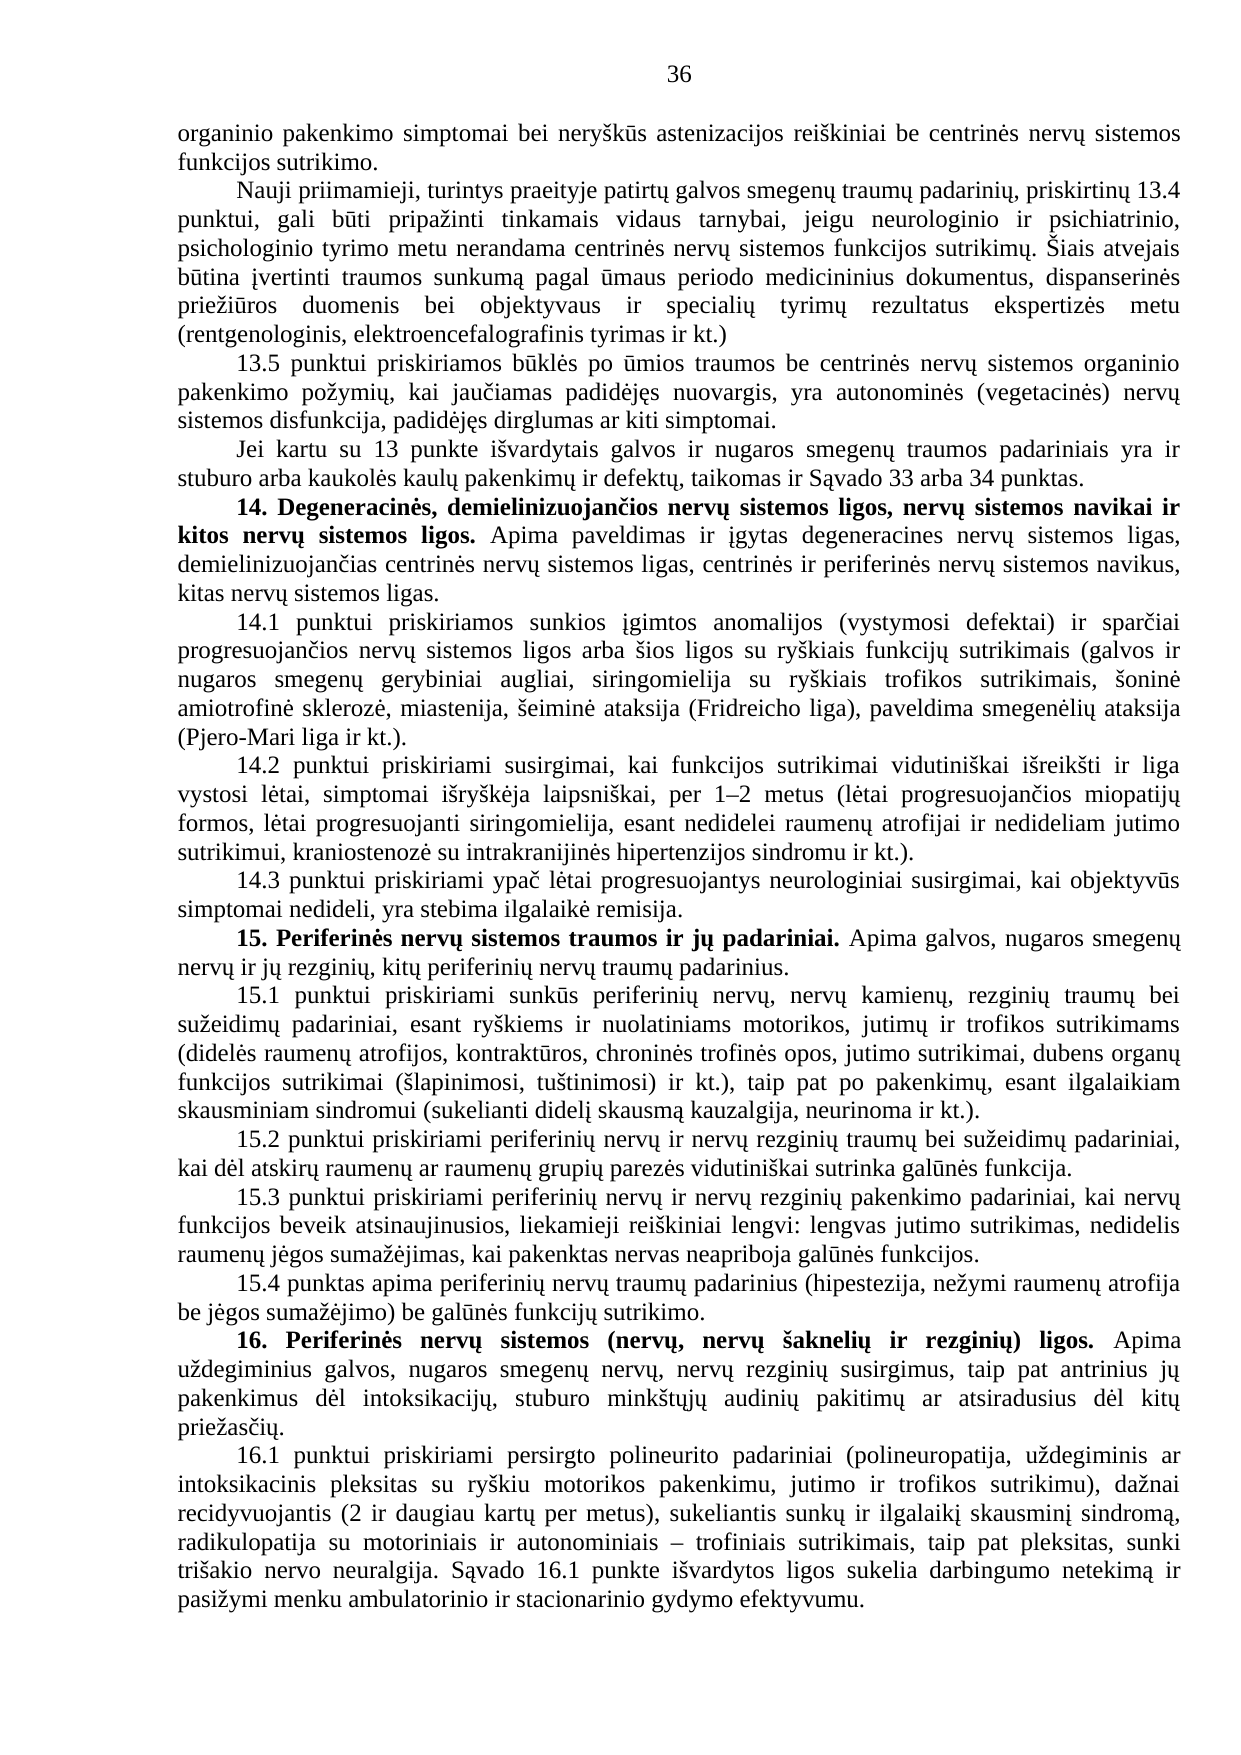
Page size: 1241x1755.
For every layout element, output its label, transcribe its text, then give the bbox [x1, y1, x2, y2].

text Jei kartu su 13 punkte išvardytais galvos ir nugaros smegenų traumos padariniais yra ir stuburo arba kaukolės kaulų pakenkimų ir defektų, taikomas ir Sąvado 33 arba 34 punktas. [177, 434, 1181, 492]
text 14.2 punktui priskiriami susirgimai, kai funkcijos sutrikimai vidutiniškai išreikšti ir liga vystosi lėtai, simptomai išryškėja laipsniškai, per 1–2 metus (lėtai progresuojančios miopatijų formos, lėtai progresuojanti siringomielija, esant nedidelei raumenų atrofijai ir nedideliam jutimo sutrikimui, kraniostenozė su intrakranijinės hipertenzijos sindromu ir kt.). [177, 751, 1181, 866]
text organinio pakenkimo simptomai bei neryškūs astenizacijos reiškiniai be centrinės nervų sistemos funkcijos sutrikimo. [177, 118, 1181, 176]
text 16. Periferinės nervų sistemos (nervų, nervų šaknelių ir rezginių) ligos. Apima uždegiminius galvos, nugaros smegenų nervų, nervų rezginių susirgimus, taip pat antrinius jų pakenkimus dėl intoksikacijų, stuburo minkštųjų audinių pakitimų ar atsiradusius dėl kitų priežasčių. [177, 1326, 1181, 1441]
text 14.3 punktui priskiriami ypač lėtai progresuojantys neurologiniai susirgimai, kai objektyvūs simptomai nedideli, yra stebima ilgalaikė remisija. [177, 866, 1181, 923]
text 15. Periferinės nervų sistemos traumos ir jų padariniai. Apima galvos, nugaros smegenų nervų ir jų rezginių, kitų periferinių nervų traumų padarinius. [177, 923, 1181, 981]
text 15.4 punktas apima periferinių nervų traumų padarinius (hipestezija, nežymi raumenų atrofija be jėgos sumažėjimo) be galūnės funkcijų sutrikimo. [177, 1268, 1181, 1326]
text 15.1 punktui priskiriami sunkūs periferinių nervų, nervų kamienų, rezginių traumų bei sužeidimų padariniai, esant ryškiems ir nuolatiniams motorikos, jutimų ir trofikos sutrikimams (didelės raumenų atrofijos, kontraktūros, chroninės trofinės opos, jutimo sutrikimai, dubens organų funkcijos sutrikimai (šlapinimosi, tuštinimosi) ir kt.), taip pat po pakenkimų, esant ilgalaikiam skausminiam sindromui (sukelianti didelį skausmą kauzalgija, neurinoma ir kt.). [177, 981, 1181, 1124]
text 14.1 punktui priskiriamos sunkios įgimtos anomalijos (vystymosi defektai) ir sparčiai progresuojančios nervų sistemos ligos arba šios ligos su ryškiais funkcijų sutrikimais (galvos ir nugaros smegenų gerybiniai augliai, siringomielija su ryškiais trofikos sutrikimais, šoninė amiotrofinė sklerozė, miastenija, šeiminė ataksija (Fridreicho liga), paveldima smegenėlių ataksija (Pjero-Mari liga ir kt.). [177, 607, 1181, 751]
text 14. Degeneracinės, demielinizuojančios nervų sistemos ligos, nervų sistemos navikai ir kitos nervų sistemos ligos. Apima paveldimas ir įgytas degeneracines nervų sistemos ligas, demielinizuojančias centrinės nervų sistemos ligas, centrinės ir periferinės nervų sistemos navikus, kitas nervų sistemos ligas. [177, 492, 1181, 607]
text 16.1 punktui priskiriami persirgto polineurito padariniai (polineuropatija, uždegiminis ar intoksikacinis pleksitas su ryškiu motorikos pakenkimu, jutimo ir trofikos sutrikimu), dažnai recidyvuojantis (2 ir daugiau kartų per metus), sukeliantis sunkų ir ilgalaikį skausminį sindromą, radikulopatija su motoriniais ir autonominiais – trofiniais sutrikimais, taip pat pleksitas, sunki trišakio nervo neuralgija. Sąvado 16.1 punkte išvardytos ligos sukelia darbingumo netekimą ir pasižymi menku ambulatorinio ir stacionarinio gydymo efektyvumu. [177, 1441, 1181, 1613]
text 13.5 punktui priskiriamos būklės po ūmios traumos be centrinės nervų sistemos organinio pakenkimo požymių, kai jaučiamas padidėjęs nuovargis, yra autonominės (vegetacinės) nervų sistemos disfunkcija, padidėjęs dirglumas ar kiti simptomai. [177, 348, 1181, 434]
text Nauji priimamieji, turintys praeityje patirtų galvos smegenų traumų padarinių, priskirtinų 13.4 punktui, gali būti pripažinti tinkamais vidaus tarnybai, jeigu neurologinio ir psichiatrinio, psichologinio tyrimo metu nerandama centrinės nervų sistemos funkcijos sutrikimų. Šiais atvejais būtina įvertinti traumos sunkumą pagal ūmaus periodo medicininius dokumentus, dispanserinės priežiūros duomenis bei objektyvaus ir specialių tyrimų rezultatus ekspertizės metu (rentgenologinis, elektroencefalografinis tyrimas ir kt.) [177, 176, 1181, 348]
text 15.2 punktui priskiriami periferinių nervų ir nervų rezginių traumų bei sužeidimų padariniai, kai dėl atskirų raumenų ar raumenų grupių parezės vidutiniškai sutrinka galūnės funkcija. [177, 1124, 1181, 1182]
text 15.3 punktui priskiriami periferinių nervų ir nervų rezginių pakenkimo padariniai, kai nervų funkcijos beveik atsinaujinusios, liekamieji reiškiniai lengvi: lengvas jutimo sutrikimas, nedidelis raumenų jėgos sumažėjimas, kai pakenktas nervas neapriboja galūnės funkcijos. [177, 1182, 1181, 1268]
